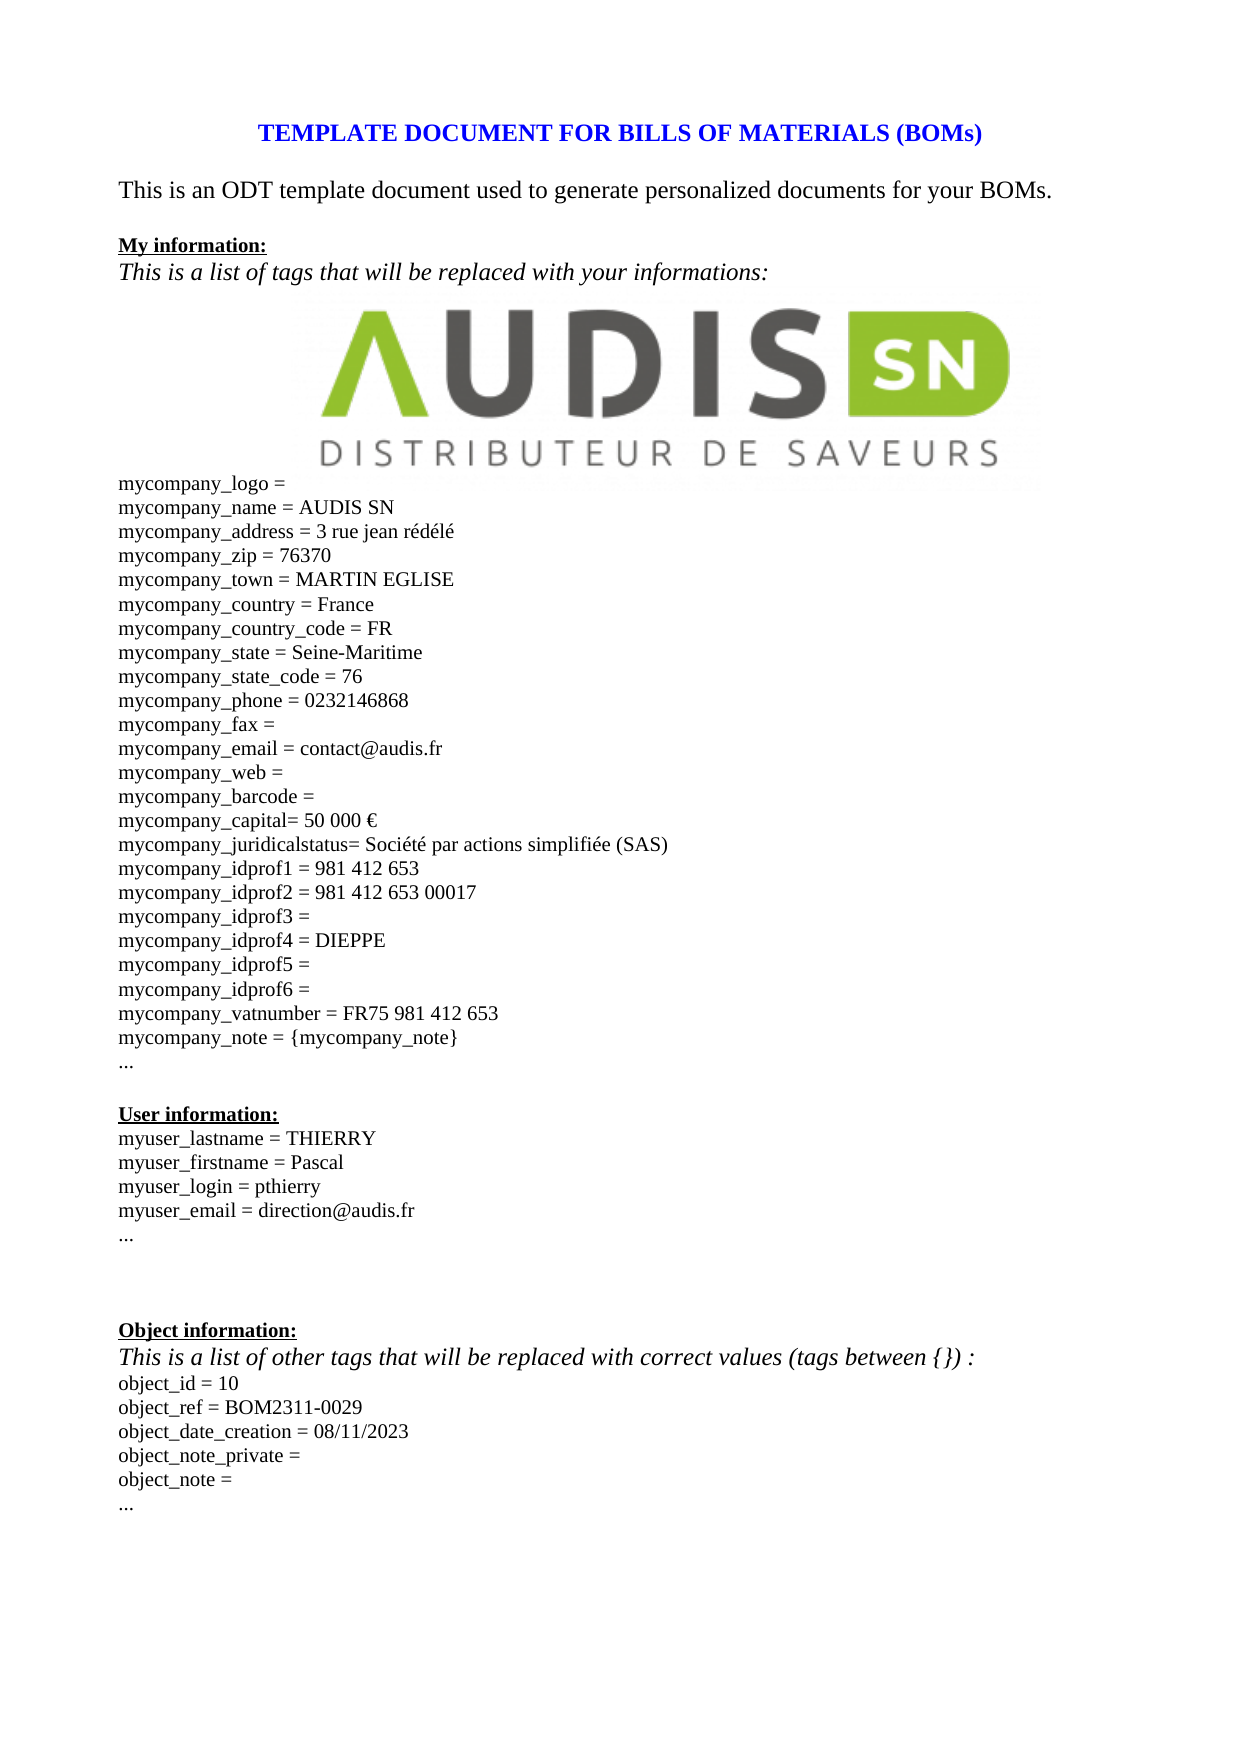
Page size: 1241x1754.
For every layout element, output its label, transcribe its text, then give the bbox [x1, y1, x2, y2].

text ... [118, 1222, 1122, 1246]
text mycompany_barcode = [118, 784, 1122, 808]
text object_ref = BOM2311-0029 [118, 1395, 1122, 1419]
text object_note_private = [118, 1443, 1122, 1467]
text mycompany_vatnumber = FR75 981 412 653 [118, 1001, 1122, 1024]
text object_id = 10 [118, 1371, 1122, 1395]
text mycompany_town = MARTIN EGLISE [118, 567, 1122, 591]
text My information: [118, 233, 1122, 257]
text mycompany_name = AUDIS SN [118, 495, 1122, 519]
text myuser_email = direction@audis.fr [118, 1198, 1122, 1222]
text mycompany_idprof1 = 981 412 653 [118, 856, 1122, 880]
text mycompany_zip = 76370 [118, 543, 1122, 567]
text mycompany_web = [118, 760, 1122, 784]
text mycompany_idprof4 = DIEPPE [118, 928, 1122, 952]
text User information: [118, 1101, 1122, 1126]
text mycompany_juridicalstatus= Société par actions simplifiée (SAS) [118, 832, 1122, 856]
text myuser_firstname = Pascal [118, 1149, 1122, 1174]
text myuser_lastname = THIERRY [118, 1126, 1122, 1149]
text myuser_login = pthierry [118, 1174, 1122, 1198]
text mycompany_address = 3 rue jean rédélé [118, 519, 1122, 543]
text This is an ODT template document used to generate personalized documents for your BOMs. [118, 176, 1122, 204]
text This is a list of other tags that will be replaced with correct values (tags between {}) : [118, 1342, 1122, 1371]
text mycompany_note = {mycompany_note} [118, 1024, 1122, 1049]
text Object information: [118, 1318, 1122, 1342]
text mycompany_state = Seine-Maritime [118, 639, 1122, 664]
text mycompany_idprof3 = [118, 904, 1122, 928]
text mycompany_state_code = 76 [118, 664, 1122, 688]
text ... [118, 1049, 1122, 1073]
text mycompany_idprof6 = [118, 976, 1122, 1001]
text mycompany_capital= 50 000 € [118, 808, 1122, 832]
text mycompany_idprof2 = 981 412 653 00017 [118, 880, 1122, 904]
text object_note = [118, 1467, 1122, 1491]
text This is a list of tags that will be replaced with your informations: [118, 257, 1122, 286]
text mycompany_logo = [118, 286, 1122, 495]
picture [290, 286, 1041, 491]
text TEMPLATE DOCUMENT FOR BILLS OF MATERIALS (BOMs) [118, 118, 1122, 147]
text object_date_creation = 08/11/2023 [118, 1419, 1122, 1443]
text ... [118, 1491, 1122, 1515]
text mycompany_email = contact@audis.fr [118, 736, 1122, 760]
text mycompany_country = France [118, 591, 1122, 616]
text mycompany_idprof5 = [118, 952, 1122, 976]
text mycompany_country_code = FR [118, 616, 1122, 639]
text mycompany_fax = [118, 712, 1122, 736]
text mycompany_phone = 0232146868 [118, 688, 1122, 712]
